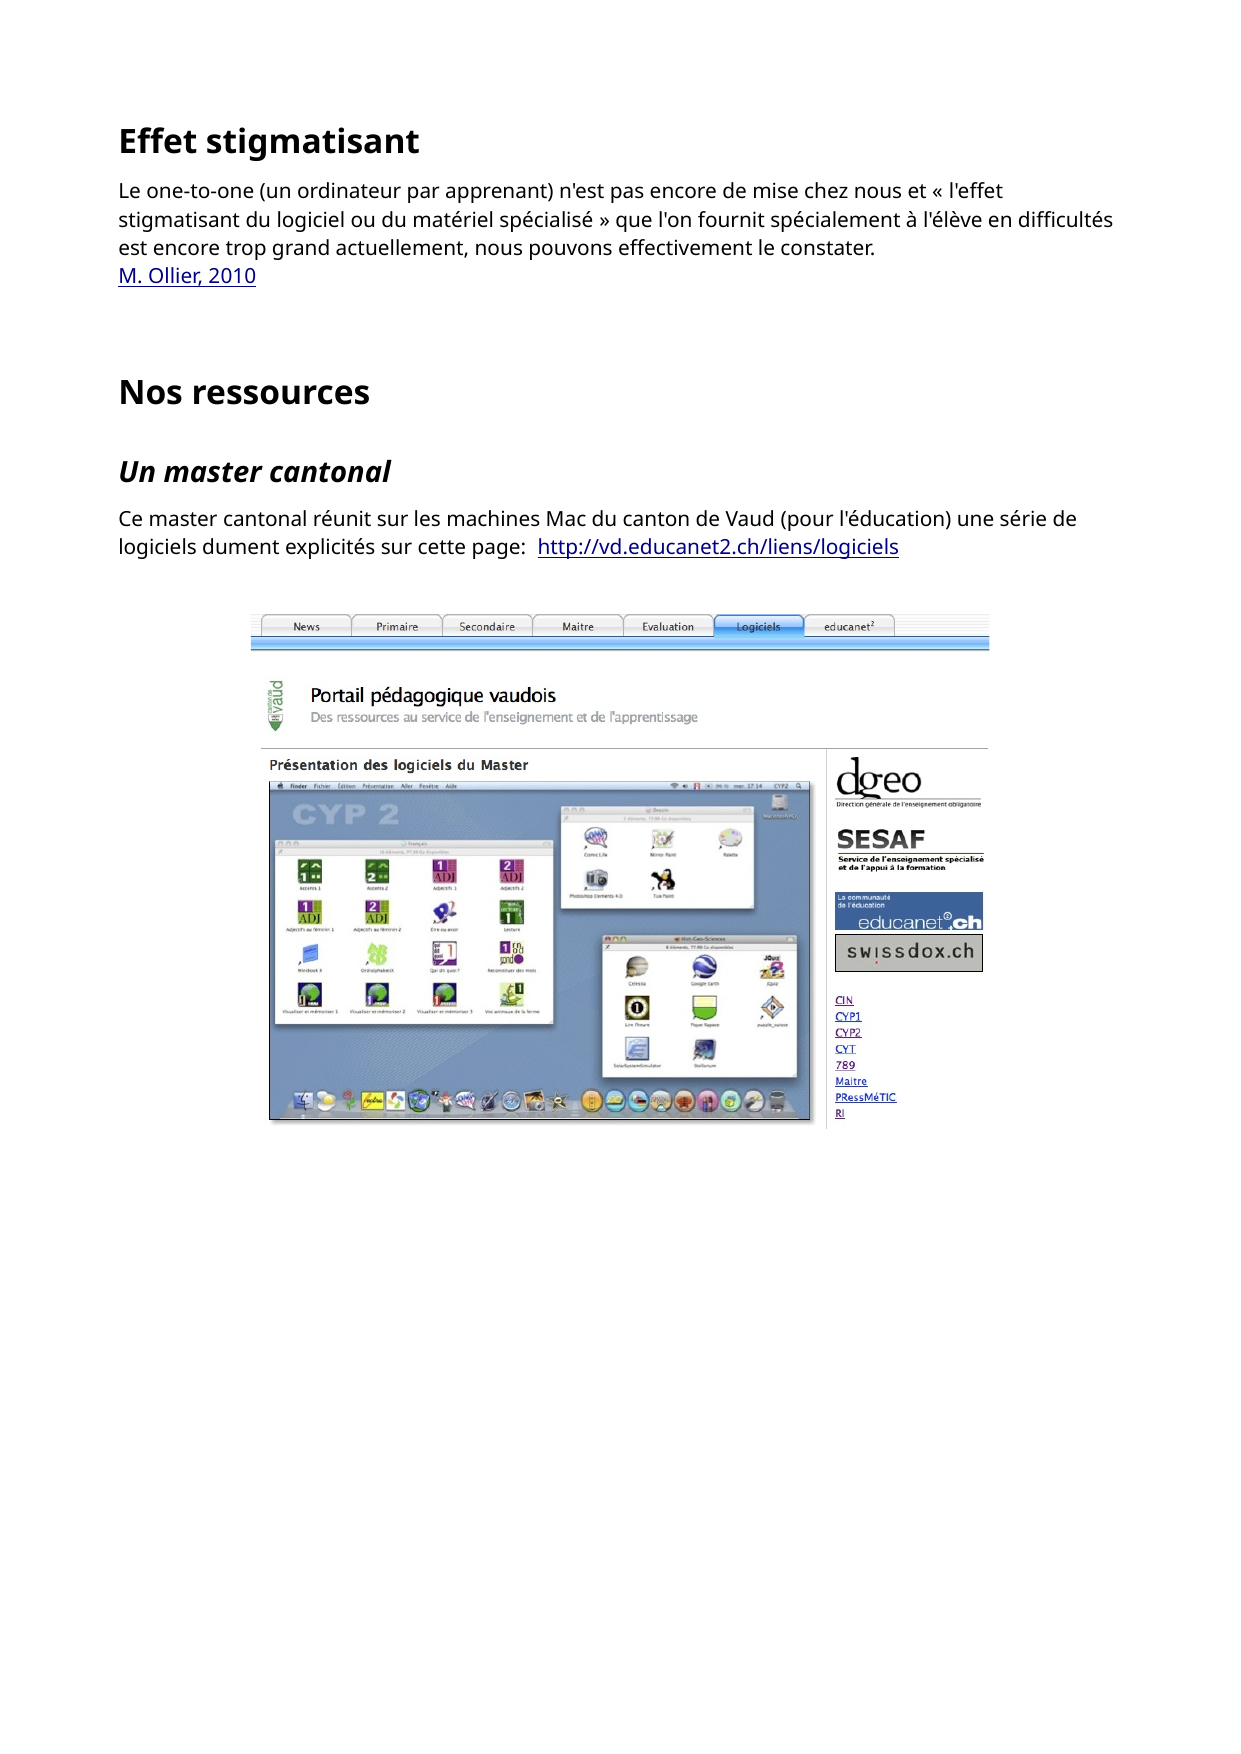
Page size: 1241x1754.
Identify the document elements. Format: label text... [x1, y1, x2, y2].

text Le one-to-one (un ordinateur par apprenant) n'est pas encore de mise chez nous et « l'effet stigmatisant du logiciel ou du matériel spécialisé » que l'on fournit spécialement à l'élève en difficultés est encore trop grand actuellement, nous pouvons effectivement le constater. M. Ollier, 2010 [118, 176, 1122, 290]
subtitle Effet stigmatisant [118, 118, 1122, 164]
subtitle Nos ressources [118, 368, 1122, 414]
subtitle Un master cantonal [118, 452, 1122, 491]
text Ce master cantonal réunit sur les machines Mac du canton de Vaud (pour l'éducation) une série de logiciels dument explicités sur cette page: http://vd.educanet2.ch/liens/logiciels [118, 504, 1122, 561]
picture [250, 614, 990, 1129]
